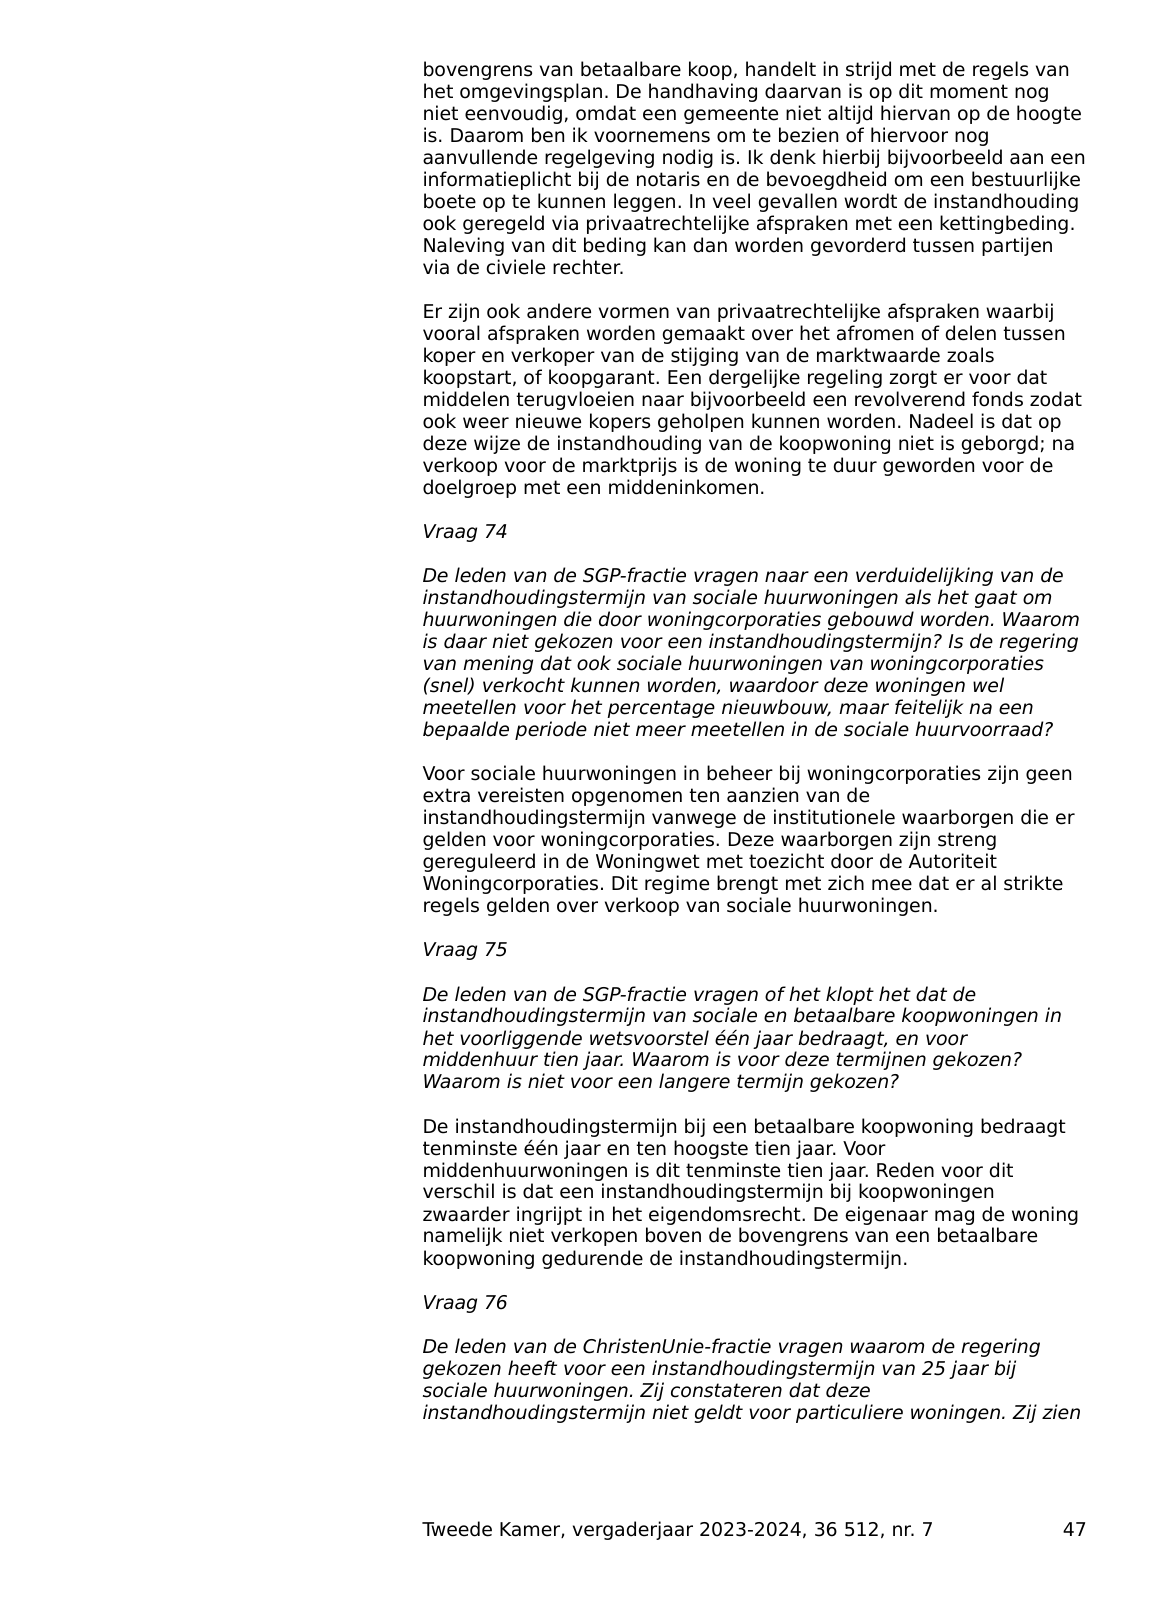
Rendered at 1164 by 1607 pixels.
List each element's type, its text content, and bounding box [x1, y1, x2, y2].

text De instandhoudingstermijn bij een betaalbare koopwoning bedraagt tenminste één jaar en ten hoogste tien jaar. Voor middenhuurwoningen is dit tenminste tien jaar. Reden voor dit verschil is dat een instandhoudingstermijn bij koopwoningen zwaarder ingrijpt in het eigendomsrecht. De eigenaar mag de woning namelijk niet verkopen boven de bovengrens van een betaalbare koopwoning gedurende de instandhoudingstermijn. [422, 1116, 1087, 1269]
text De leden van de SGP-fractie vragen of het klopt het dat de instandhoudingstermijn van sociale en betaalbare koopwoningen in het voorliggende wetsvoorstel één jaar bedraagt, en voor middenhuur tien jaar. Waarom is voor deze termijnen gekozen? Waarom is niet voor een langere termijn gekozen? [422, 983, 1087, 1093]
text De leden van de SGP-fractie vragen naar een verduidelijking van de instandhoudingstermijn van sociale huurwoningen als het gaat om huurwoningen die door woningcorporaties gebouwd worden. Waarom is daar niet gekozen voor een instandhoudingstermijn? Is de regering van mening dat ook sociale huurwoningen van woningcorporaties (snel) verkocht kunnen worden, waardoor deze woningen wel meetellen voor het percentage nieuwbouw, maar feitelijk na een bepaalde periode niet meer meetellen in de sociale huurvoorraad? [422, 565, 1087, 741]
subtitle Vraag 74 [422, 521, 1087, 543]
text De leden van de ChristenUnie-fractie vragen waarom de regering gekozen heeft voor een instandhoudingstermijn van 25 jaar bij sociale huurwoningen. Zij constateren dat deze instandhoudingstermijn niet geldt voor particuliere woningen. Zij zien [422, 1336, 1087, 1424]
text Er zijn ook andere vormen van privaatrechtelijke afspraken waarbij vooral afspraken worden gemaakt over het afromen of delen tussen koper en verkoper van de stijging van de marktwaarde zoals koopstart, of koopgarant. Een dergelijke regeling zorgt er voor dat middelen terugvloeien naar bijvoorbeeld een revolverend fonds zodat ook weer nieuwe kopers geholpen kunnen worden. Nadeel is dat op deze wijze de instandhouding van de koopwoning niet is geborgd; na verkoop voor de marktprijs is de woning te duur geworden voor de doelgroep met een middeninkomen. [422, 301, 1087, 499]
text bovengrens van betaalbare koop, handelt in strijd met de regels van het omgevingsplan. De handhaving daarvan is op dit moment nog niet eenvoudig, omdat een gemeente niet altijd hiervan op de hoogte is. Daarom ben ik voornemens om te bezien of hiervoor nog aanvullende regelgeving nodig is. Ik denk hierbij bijvoorbeeld aan een informatieplicht bij de notaris en de bevoegdheid om een bestuurlijke boete op te kunnen leggen. In veel gevallen wordt de instandhouding ook geregeld via privaatrechtelijke afspraken met een kettingbeding. Naleving van dit beding kan dan worden gevorderd tussen partijen via de civiele rechter. [422, 59, 1087, 279]
text Voor sociale huurwoningen in beheer bij woningcorporaties zijn geen extra vereisten opgenomen ten aanzien van de instandhoudingstermijn vanwege de institutionele waarborgen die er gelden voor woningcorporaties. Deze waarborgen zijn streng gereguleerd in de Woningwet met toezicht door de Autoriteit Woningcorporaties. Dit regime brengt met zich mee dat er al strikte regels gelden over verkoop van sociale huurwoningen. [422, 763, 1087, 917]
subtitle Vraag 76 [422, 1292, 1087, 1313]
subtitle Vraag 75 [422, 939, 1087, 961]
